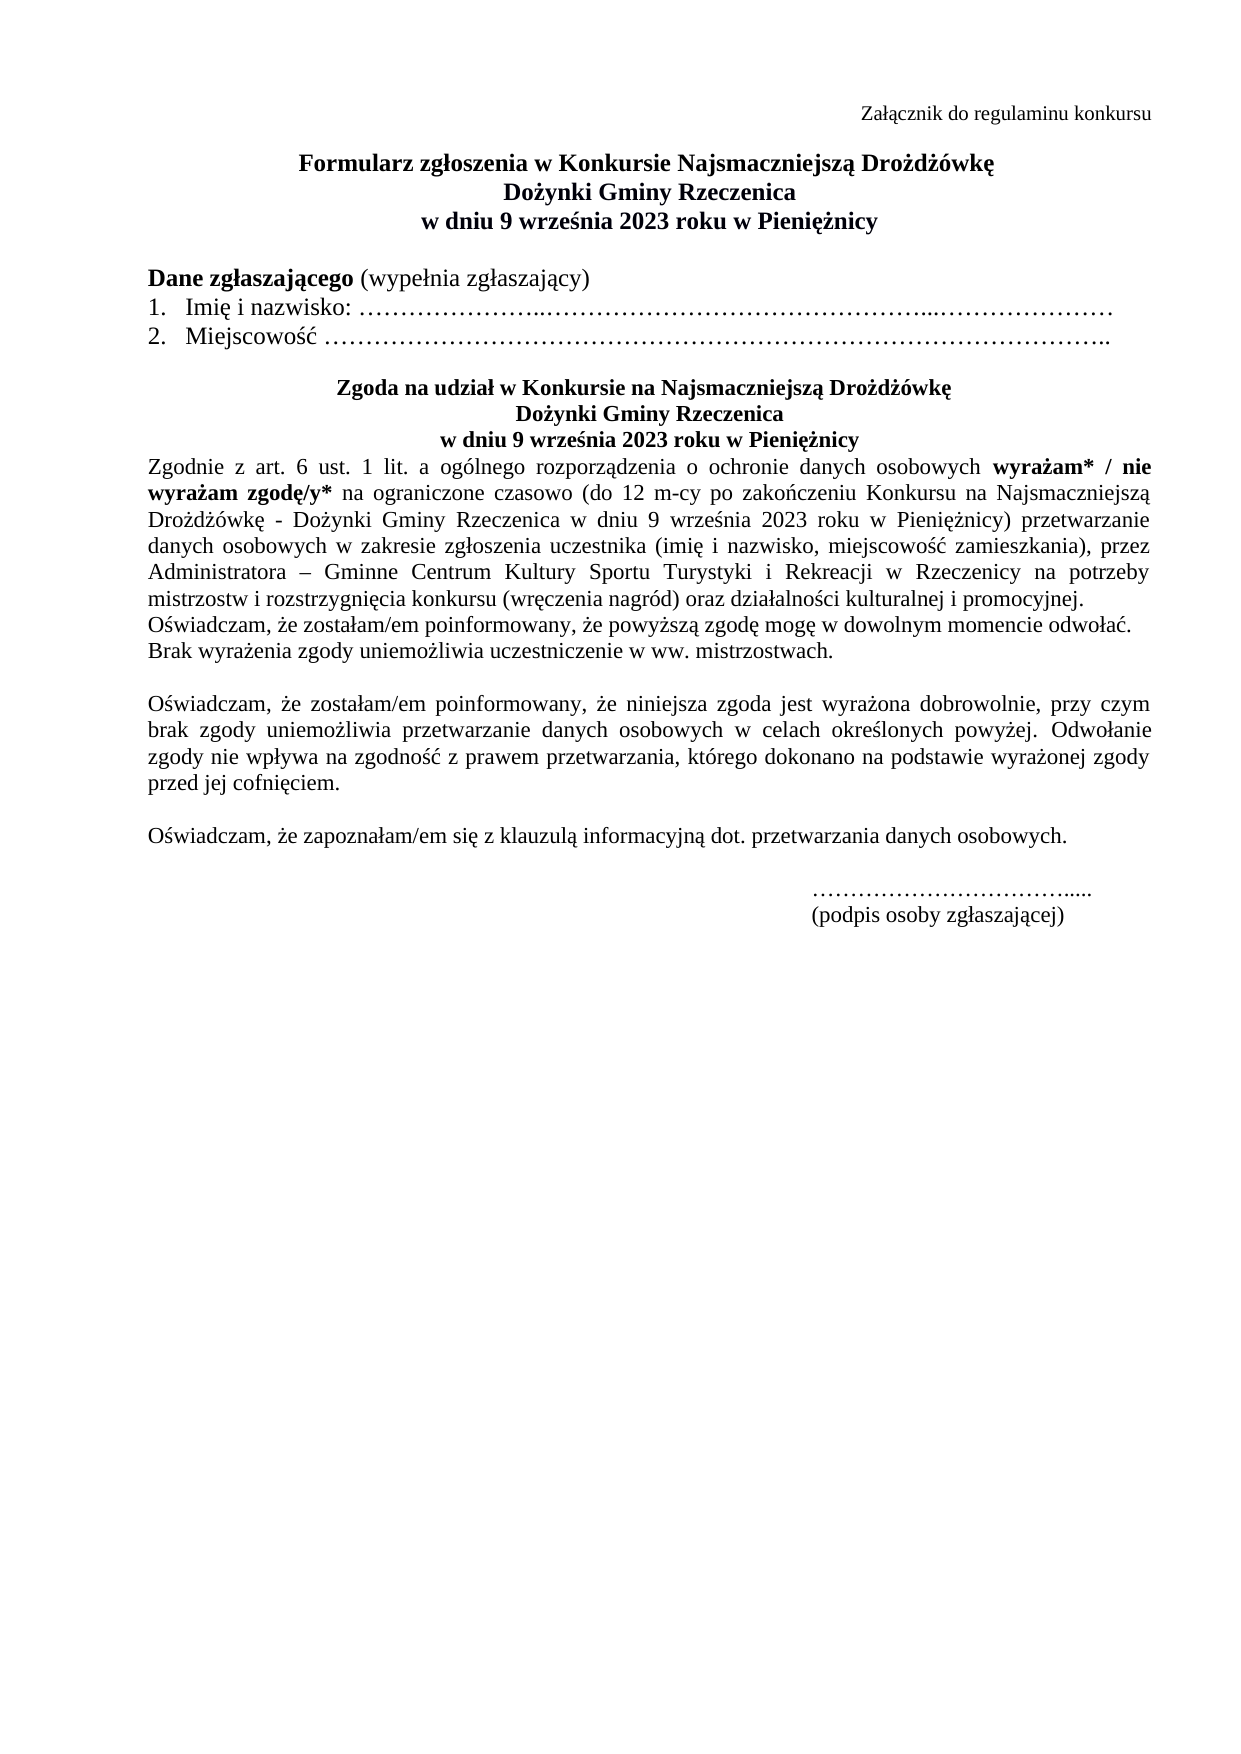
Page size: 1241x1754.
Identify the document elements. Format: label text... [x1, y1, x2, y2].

subtitle Dożynki Gminy Rzeczenica [148, 177, 1152, 206]
text Oświadczam, że zostałam/em poinformowany, że powyższą zgodę mogę w dowolnym momencie odwołać. [148, 611, 1152, 637]
text Oświadczam, że zapoznałam/em się z klauzulą informacyjną dot. przetwarzania danych osobowych. [148, 822, 1152, 848]
text Zgoda na udział w Konkursie na Najsmaczniejszą Drożdżówkę [148, 374, 1152, 400]
text ……………………………..... [148, 874, 1152, 901]
subtitle w dniu 9 września 2023 roku w Pieniężnicy [148, 206, 1152, 235]
text (podpis osoby zgłaszającej) [148, 901, 1152, 927]
list Imię i nazwisko: …………………..………………………………………...………………… [148, 292, 1152, 321]
text Zgodnie z art. 6 ust. 1 lit. a ogólnego rozporządzenia o ochronie danych osobowych wyrażam* / nie wyrażam zgodę/y* na ograniczone czasowo (do 12 m-cy po zakończeniu Konkursu na Najsmaczniejszą Drożdżówkę - Dożynki Gminy Rzeczenica w dniu 9 września 2023 roku w Pieniężnicy) przetwarzanie danych osobowych w zakresie zgłoszenia uczestnika (imię i nazwisko, miejscowość zamieszkania), przez Administratora – Gminne Centrum Kultury Sportu Turystyki i Rekreacji w Rzeczenicy na potrzeby mistrzostw i rozstrzygnięcia konkursu (wręczenia nagród) oraz działalności kulturalnej i promocyjnej. [148, 453, 1152, 611]
text Formularz zgłoszenia w Konkursie Najsmaczniejszą Drożdżówkę [148, 148, 1152, 177]
text Oświadczam, że zostałam/em poinformowany, że niniejsza zgoda jest wyrażona dobrowolnie, przy czym brak zgody uniemożliwia przetwarzanie danych osobowych w celach określonych powyżej. Odwołanie zgody nie wpływa na zgodność z prawem przetwarzania, którego dokonano na podstawie wyrażonej zgody przed jej cofnięciem. [148, 690, 1152, 796]
list Miejscowość ………………………………………………………………………………….. [148, 321, 1152, 350]
text Brak wyrażenia zgody uniemożliwia uczestniczenie w ww. mistrzostwach. [148, 637, 1152, 664]
subtitle Dane zgłaszającego (wypełnia zgłaszający) [148, 263, 1152, 292]
text Załącznik do regulaminu konkursu [148, 100, 1152, 124]
text w dniu 9 września 2023 roku w Pieniężnicy [148, 427, 1152, 453]
text Dożynki Gminy Rzeczenica [148, 400, 1152, 427]
